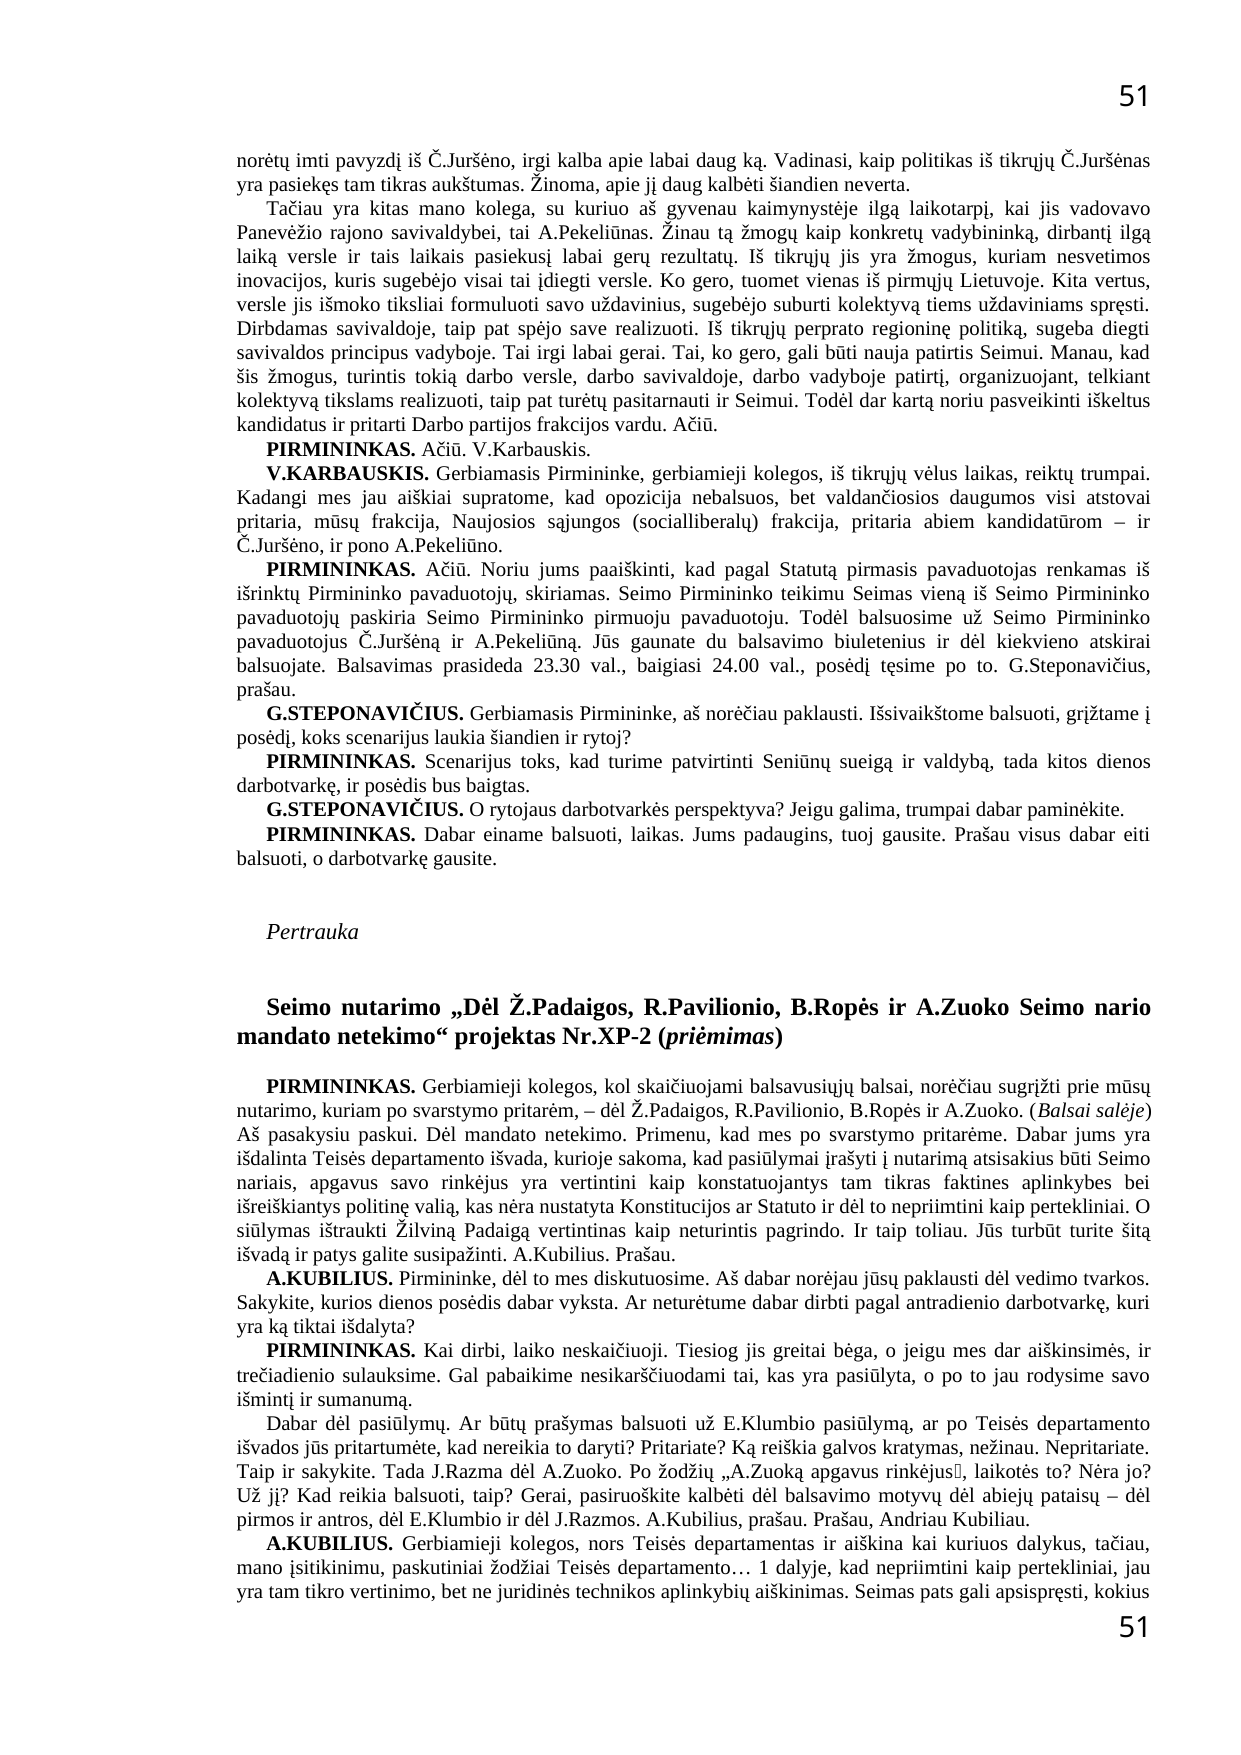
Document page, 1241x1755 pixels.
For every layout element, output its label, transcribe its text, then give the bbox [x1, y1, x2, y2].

text PIRMININKAS. Gerbiamieji kolegos, kol skaičiuojami balsavusiųjų balsai, norėčiau sugrįžti prie mūsų nutarimo, kuriam po svarstymo pritarėm, – dėl Ž.Padaigos, R.Pavilionio, B.Ropės ir A.Zuoko. (Balsai salėje) Aš pasakysiu paskui. Dėl mandato netekimo. Primenu, kad mes po svarstymo pritarėme. Dabar jums yra išdalinta Teisės departamento išvada, kurioje sakoma, kad pasiūlymai įrašyti į nutarimą atsisakius būti Seimo nariais, apgavus savo rinkėjus yra vertintini kaip konstatuojantys tam tikras faktines aplinkybes bei išreiškiantys politinę valią, kas nėra nustatyta Konstitucijos ar Statuto ir dėl to nepriimtini kaip pertekliniai. O siūlymas ištraukti Žilviną Padaigą vertintinas kaip neturintis pagrindo. Ir taip toliau. Jūs turbūt turite šitą išvadą ir patys galite susipažinti. A.Kubilius. Prašau. [236, 1074, 1152, 1266]
text PIRMININKAS. Ačiū. V.Karbauskis. [236, 436, 1152, 461]
text A.KUBILIUS. Pirmininke, dėl to mes diskutuosime. Aš dabar norėjau jūsų paklausti dėl vedimo tvarkos. Sakykite, kurios dienos posėdis dabar vyksta. Ar neturėtume dabar dirbti pagal antradienio darbotvarkę, kuri yra ką tiktai išdalyta? [236, 1266, 1152, 1338]
text PIRMININKAS. Dabar einame balsuoti, laikas. Jums padaugins, tuoj gausite. Prašau visus dabar eiti balsuoti, o darbotvarkę gausite. [236, 821, 1152, 869]
text PIRMININKAS. Scenarijus toks, kad turime patvirtinti Seniūnų sueigą ir valdybą, tada kitos dienos darbotvarkę, ir posėdis bus baigtas. [236, 749, 1152, 797]
text Dabar dėl pasiūlymų. Ar būtų prašymas balsuoti už E.Klumbio pasiūlymą, ar po Teisės departamento išvados jūs pritartumėte, kad nereikia to daryti? Pritariate? Ką reiškia galvos kratymas, nežinau. Nepritariate. Taip ir sakykite. Tada J.Razma dėl A.Zuoko. Po žodžių „A.Zuoką apgavus rinkėjus, laikotės to? Nėra jo? Už jį? Kad reikia balsuoti, taip? Gerai, pasiruoškite kalbėti dėl balsavimo motyvų dėl abiejų pataisų – dėl pirmos ir antros, dėl E.Klumbio ir dėl J.Razmos. A.Kubilius, prašau. Prašau, Andriau Kubiliau. [236, 1411, 1152, 1531]
text Pertrauka [236, 918, 1152, 944]
text PIRMININKAS. Kai dirbi, laiko neskaičiuoji. Tiesiog jis greitai bėga, o jeigu mes dar aiškinsimės, ir trečiadienio sulauksime. Gal pabaikime nesikarščiuodami tai, kas yra pasiūlyta, o po to jau rodysime savo išmintį ir sumanumą. [236, 1338, 1152, 1411]
text G.STEPONAVIČIUS. O rytojaus darbotvarkės perspektyva? Jeigu galima, trumpai dabar paminėkite. [236, 797, 1152, 821]
text V.KARBAUSKIS. Gerbiamasis Pirmininke, gerbiamieji kolegos, iš tikrųjų vėlus laikas, reiktų trumpai. Kadangi mes jau aiškiai supratome, kad opozicija nebalsuos, bet valdančiosios daugumos visi atstovai pritaria, mūsų frakcija, Naujosios sąjungos (socialliberalų) frakcija, pritaria abiem kandidatūrom – ir Č.Juršėno, ir pono A.Pekeliūno. [236, 461, 1152, 557]
text A.KUBILIUS. Gerbiamieji kolegos, nors Teisės departamentas ir aiškina kai kuriuos dalykus, tačiau, mano įsitikinimu, paskutiniai žodžiai Teisės departamento… 1 dalyje, kad nepriimtini kaip pertekliniai, jau yra tam tikro vertinimo, bet ne juridinės technikos aplinkybių aiškinimas. Seimas pats gali apsispręsti, kokius [236, 1531, 1152, 1603]
text Seimo nutarimo „Dėl Ž.Padaigos, R.Pavilionio, B.Ropės ir A.Zuoko Seimo nario mandato netekimo“ projektas Nr.XP-2 (priėmimas) [236, 992, 1152, 1050]
text G.STEPONAVIČIUS. Gerbiamasis Pirmininke, aš norėčiau paklausti. Išsivaikštome balsuoti, grįžtame į posėdį, koks scenarijus laukia šiandien ir rytoj? [236, 701, 1152, 749]
text PIRMININKAS. Ačiū. Noriu jums paaiškinti, kad pagal Statutą pirmasis pavaduotojas renkamas iš išrinktų Pirmininko pavaduotojų, skiriamas. Seimo Pirmininko teikimu Seimas vieną iš Seimo Pirmininko pavaduotojų paskiria Seimo Pirmininko pirmuoju pavaduotoju. Todėl balsuosime už Seimo Pirmininko pavaduotojus Č.Juršėną ir A.Pekeliūną. Jūs gaunate du balsavimo biuletenius ir dėl kiekvieno atskirai balsuojate. Balsavimas prasideda 23.30 val., baigiasi 24.00 val., posėdį tęsime po to. G.Steponavičius, prašau. [236, 557, 1152, 701]
text Tačiau yra kitas mano kolega, su kuriuo aš gyvenau kaimynystėje ilgą laikotarpį, kai jis vadovavo Panevėžio rajono savivaldybei, tai A.Pekeliūnas. Žinau tą žmogų kaip konkretų vadybininką, dirbantį ilgą laiką versle ir tais laikais pasiekusį labai gerų rezultatų. Iš tikrųjų jis yra žmogus, kuriam nesvetimos inovacijos, kuris sugebėjo visai tai įdiegti versle. Ko gero, tuomet vienas iš pirmųjų Lietuvoje. Kita vertus, versle jis išmoko tiksliai formuluoti savo uždavinius, sugebėjo suburti kolektyvą tiems uždaviniams spręsti. Dirbdamas savivaldoje, taip pat spėjo save realizuoti. Iš tikrųjų perprato regioninę politiką, sugeba diegti savivaldos principus vadyboje. Tai irgi labai gerai. Tai, ko gero, gali būti nauja patirtis Seimui. Manau, kad šis žmogus, turintis tokią darbo versle, darbo savivaldoje, darbo vadyboje patirtį, organizuojant, telkiant kolektyvą tikslams realizuoti, taip pat turėtų pasitarnauti ir Seimui. Todėl dar kartą noriu pasveikinti iškeltus kandidatus ir pritarti Darbo partijos frakcijos vardu. Ačiū. [236, 196, 1152, 436]
text norėtų imti pavyzdį iš Č.Juršėno, irgi kalba apie labai daug ką. Vadinasi, kaip politikas iš tikrųjų Č.Juršėnas yra pasiekęs tam tikras aukštumas. Žinoma, apie jį daug kalbėti šiandien neverta. [236, 148, 1152, 196]
